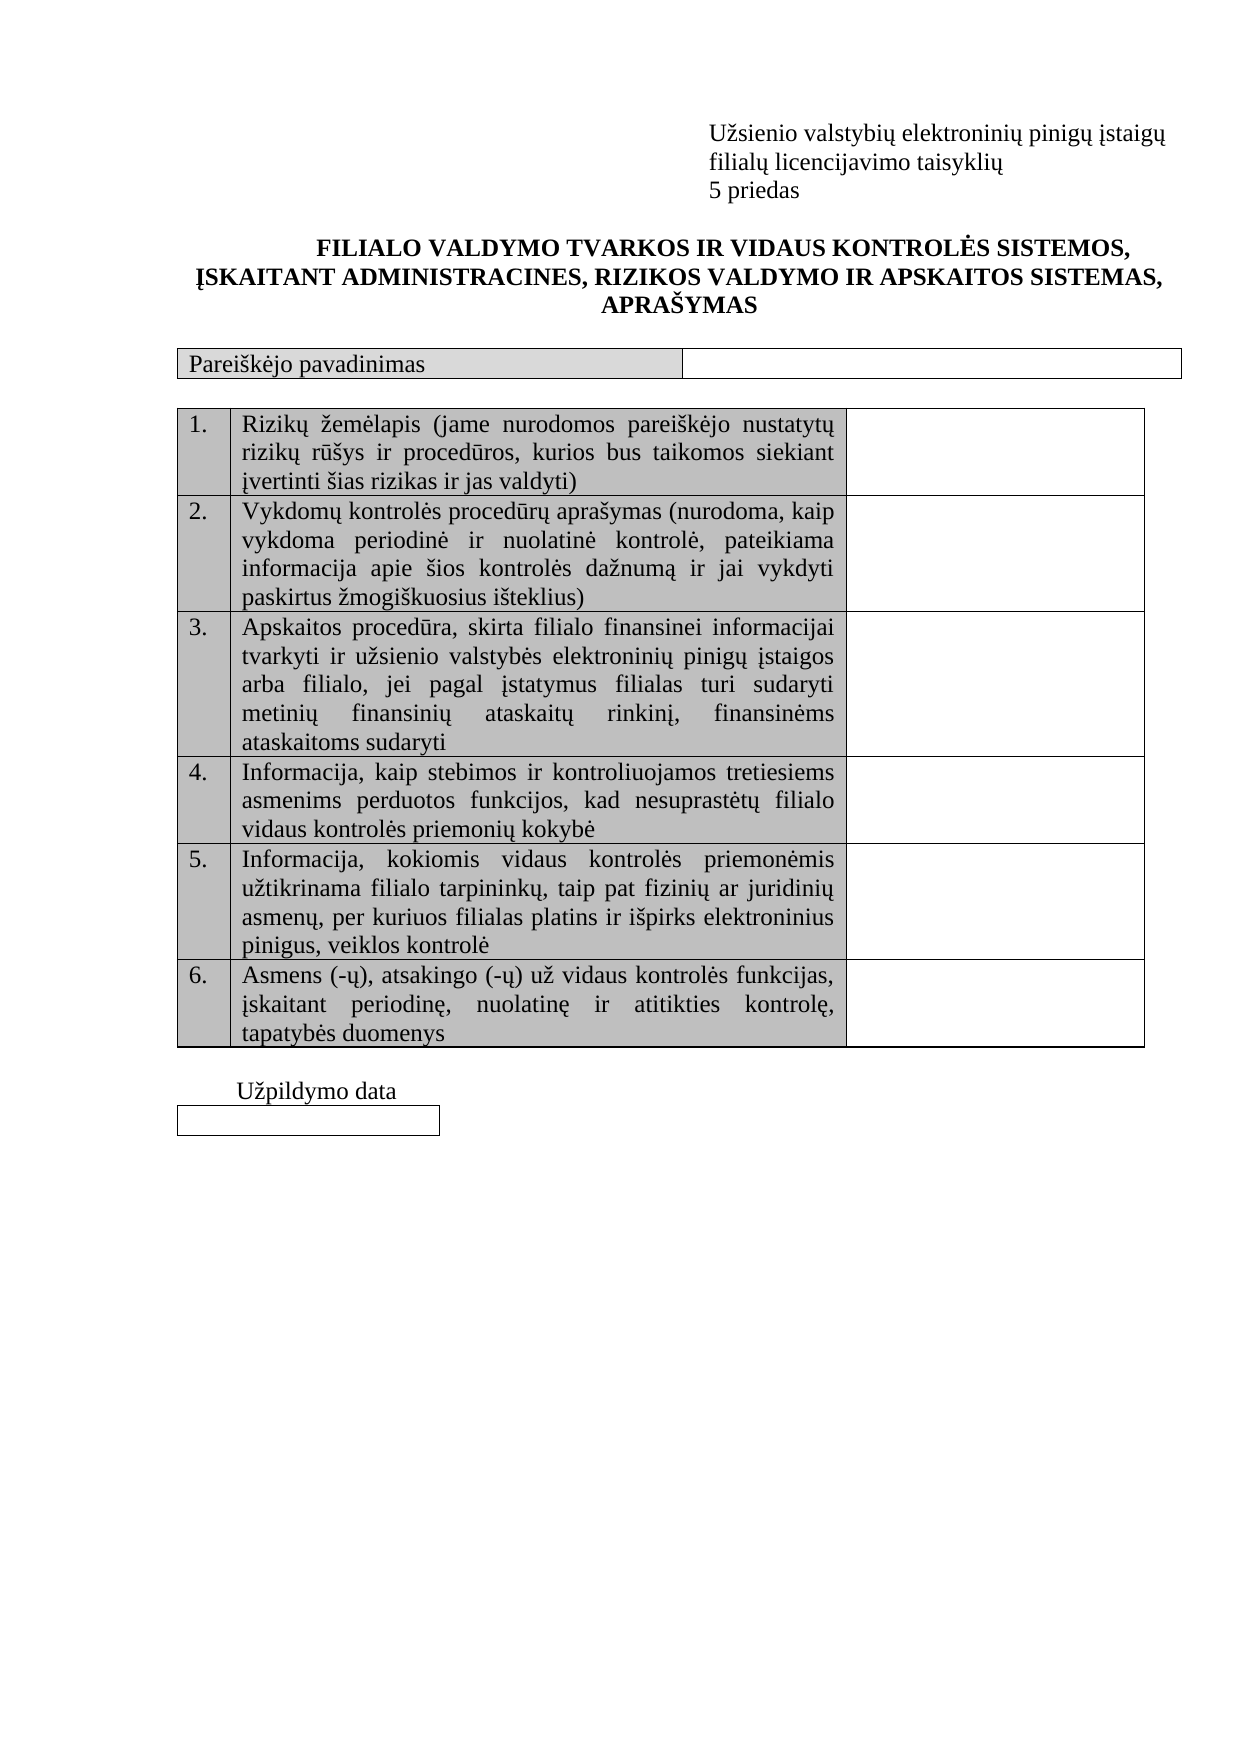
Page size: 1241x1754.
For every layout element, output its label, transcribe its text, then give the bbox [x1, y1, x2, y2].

table_cell [847, 757, 1144, 843]
table_cell 2. [178, 496, 230, 611]
table_cell 4. [178, 757, 230, 843]
text 5 priedas [709, 176, 1181, 204]
table_header [178, 1106, 439, 1135]
table_header [683, 349, 1181, 378]
table_cell Vykdomų kontrolės procedūrų aprašymas (nurodoma, kaip vykdoma periodinė ir nuolatinė kontrolė, pateikiama informacija apie šios kontrolės dažnumą ir jai vykdyti paskirtus žmogiškuosius išteklius) [231, 496, 846, 611]
table_cell Informacija, kaip stebimos ir kontroliuojamos tretiesiems asmenims perduotos funkcijos, kad nesuprastėtų filialo vidaus kontrolės priemonių kokybė [231, 757, 846, 843]
table_cell Asmens (-ų), atsakingo (-ų) už vidaus kontrolės funkcijas, įskaitant periodinę, nuolatinę ir atitikties kontrolę, tapatybės duomenys [231, 960, 846, 1046]
table_cell [847, 960, 1144, 1046]
table_header 1. [178, 409, 230, 495]
table_header [847, 409, 1144, 495]
table_cell [847, 844, 1144, 959]
text FILIALO VALDYMO TVARKOS IR VIDAUS KONTROLĖS SISTEMOS, ĮSKAITANT ADMINISTRACINES, RIZIKOS VALDYMO IR APSKAITOS SISTEMAS, APRAŠYMAS [177, 233, 1181, 319]
text Užsienio valstybių elektroninių pinigų įstaigų [709, 118, 1181, 147]
table_header Pareiškėjo pavadinimas [178, 349, 682, 378]
table_cell 6. [178, 960, 230, 1046]
table_cell [847, 612, 1144, 756]
text filialų licencijavimo taisyklių [709, 147, 1181, 176]
table_header Rizikų žemėlapis (jame nurodomos pareiškėjo nustatytų rizikų rūšys ir procedūros, kurios bus taikomos siekiant įvertinti šias rizikas ir jas valdyti) [231, 409, 846, 495]
table_cell Apskaitos procedūra, skirta filialo finansinei informacijai tvarkyti ir užsienio valstybės elektroninių pinigų įstaigos arba filialo, jei pagal įstatymus filialas turi sudaryti metinių finansinių ataskaitų rinkinį, finansinėms ataskaitoms sudaryti [231, 612, 846, 756]
table_cell Informacija, kokiomis vidaus kontrolės priemonėmis užtikrinama filialo tarpininkų, taip pat fizinių ar juridinių asmenų, per kuriuos filialas platins ir išpirks elektroninius pinigus, veiklos kontrolė [231, 844, 846, 959]
table_cell 3. [178, 612, 230, 756]
text Užpildymo data [177, 1076, 1181, 1105]
table_cell 5. [178, 844, 230, 959]
table_cell [847, 496, 1144, 611]
